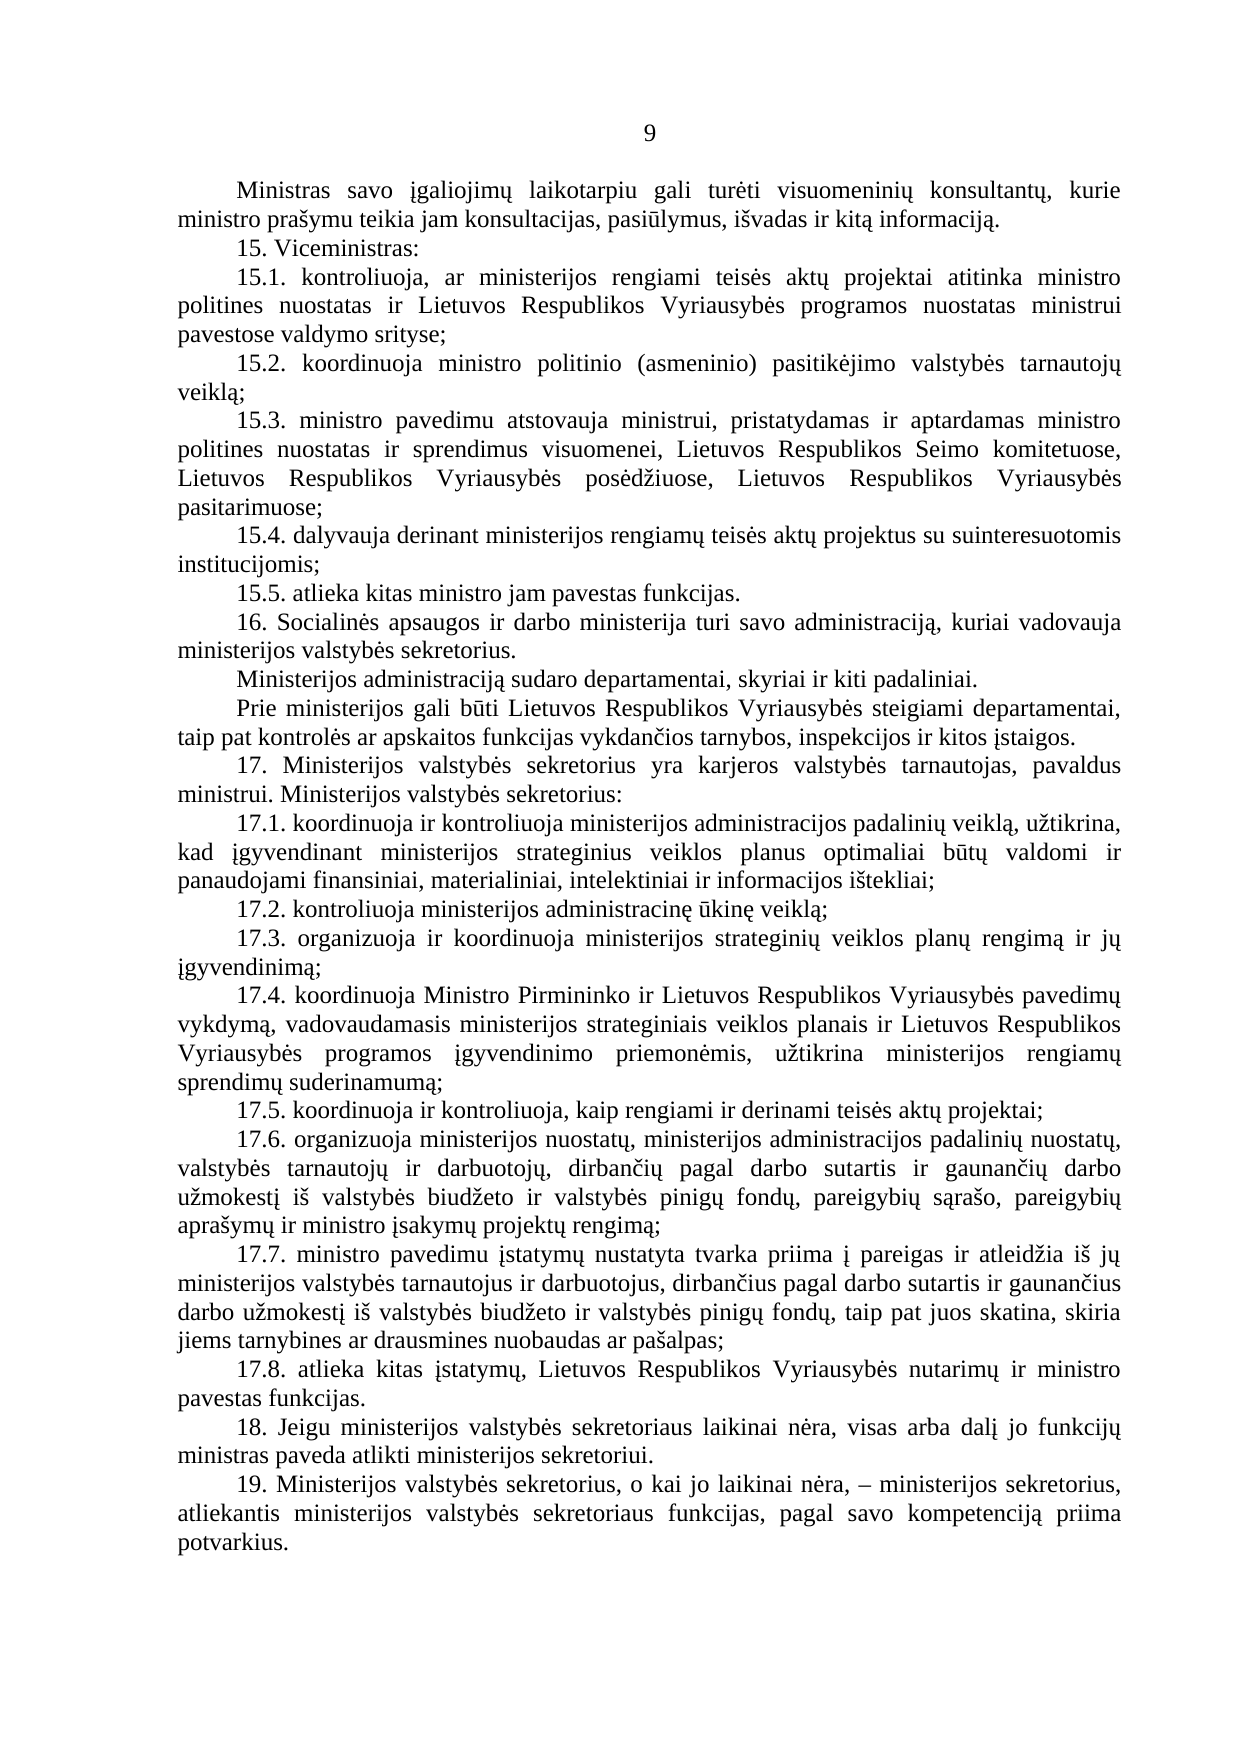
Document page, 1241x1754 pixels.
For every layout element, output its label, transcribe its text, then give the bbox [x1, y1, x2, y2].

text 15.3. ministro pavedimu atstovauja ministrui, pristatydamas ir aptardamas ministro politines nuostatas ir sprendimus visuomenei, Lietuvos Respublikos Seimo komitetuose, Lietuvos Respublikos Vyriausybės posėdžiuose, Lietuvos Respublikos Vyriausybės pasitarimuose; [177, 406, 1122, 521]
text 17.2. kontroliuoja ministerijos administracinę ūkinę veiklą; [177, 894, 1122, 923]
text 17.7. ministro pavedimu įstatymų nustatyta tvarka priima į pareigas ir atleidžia iš jų ministerijos valstybės tarnautojus ir darbuotojus, dirbančius pagal darbo sutartis ir gaunančius darbo užmokestį iš valstybės biudžeto ir valstybės pinigų fondų, taip pat juos skatina, skiria jiems tarnybines ar drausmines nuobaudas ar pašalpas; [177, 1239, 1122, 1354]
text 15.4. dalyvauja derinant ministerijos rengiamų teisės aktų projektus su suinteresuotomis institucijomis; [177, 521, 1122, 578]
text 17.8. atlieka kitas įstatymų, Lietuvos Respublikos Vyriausybės nutarimų ir ministro pavestas funkcijas. [177, 1354, 1122, 1412]
text Prie ministerijos gali būti Lietuvos Respublikos Vyriausybės steigiami departamentai, taip pat kontrolės ar apskaitos funkcijas vykdančios tarnybos, inspekcijos ir kitos įstaigos. [177, 693, 1122, 751]
text 15.2. koordinuoja ministro politinio (asmeninio) pasitikėjimo valstybės tarnautojų veiklą; [177, 348, 1122, 406]
text 15.1. kontroliuoja, ar ministerijos rengiami teisės aktų projektai atitinka ministro politines nuostatas ir Lietuvos Respublikos Vyriausybės programos nuostatas ministrui pavestose valdymo srityse; [177, 262, 1122, 348]
text 18. Jeigu ministerijos valstybės sekretoriaus laikinai nėra, visas arba dalį jo funkcijų ministras paveda atlikti ministerijos sekretoriui. [177, 1412, 1122, 1469]
text 17.6. organizuoja ministerijos nuostatų, ministerijos administracijos padalinių nuostatų, valstybės tarnautojų ir darbuotojų, dirbančių pagal darbo sutartis ir gaunančių darbo užmokestį iš valstybės biudžeto ir valstybės pinigų fondų, pareigybių sąrašo, pareigybių aprašymų ir ministro įsakymų projektų rengimą; [177, 1124, 1122, 1239]
text 17.4. koordinuoja Ministro Pirmininko ir Lietuvos Respublikos Vyriausybės pavedimų vykdymą, vadovaudamasis ministerijos strateginiais veiklos planais ir Lietuvos Respublikos Vyriausybės programos įgyvendinimo priemonėmis, užtikrina ministerijos rengiamų sprendimų suderinamumą; [177, 981, 1122, 1096]
text Ministerijos administraciją sudaro departamentai, skyriai ir kiti padaliniai. [177, 664, 1122, 693]
text 15. Viceministras: [177, 233, 1122, 262]
text 16. Socialinės apsaugos ir darbo ministerija turi savo administraciją, kuriai vadovauja ministerijos valstybės sekretorius. [177, 607, 1122, 664]
text 19. Ministerijos valstybės sekretorius, o kai jo laikinai nėra, – ministerijos sekretorius, atliekantis ministerijos valstybės sekretoriaus funkcijas, pagal savo kompetenciją priima potvarkius. [177, 1469, 1122, 1556]
text Ministras savo įgaliojimų laikotarpiu gali turėti visuomeninių konsultantų, kurie ministro prašymu teikia jam konsultacijas, pasiūlymus, išvadas ir kitą informaciją. [177, 176, 1122, 233]
text 17. Ministerijos valstybės sekretorius yra karjeros valstybės tarnautojas, pavaldus ministrui. Ministerijos valstybės sekretorius: [177, 751, 1122, 808]
text 17.1. koordinuoja ir kontroliuoja ministerijos administracijos padalinių veiklą, užtikrina, kad įgyvendinant ministerijos strateginius veiklos planus optimaliai būtų valdomi ir panaudojami finansiniai, materialiniai, intelektiniai ir informacijos ištekliai; [177, 808, 1122, 894]
text 15.5. atlieka kitas ministro jam pavestas funkcijas. [177, 578, 1122, 607]
text 17.3. organizuoja ir koordinuoja ministerijos strateginių veiklos planų rengimą ir jų įgyvendinimą; [177, 923, 1122, 981]
text 17.5. koordinuoja ir kontroliuoja, kaip rengiami ir derinami teisės aktų projektai; [177, 1096, 1122, 1124]
